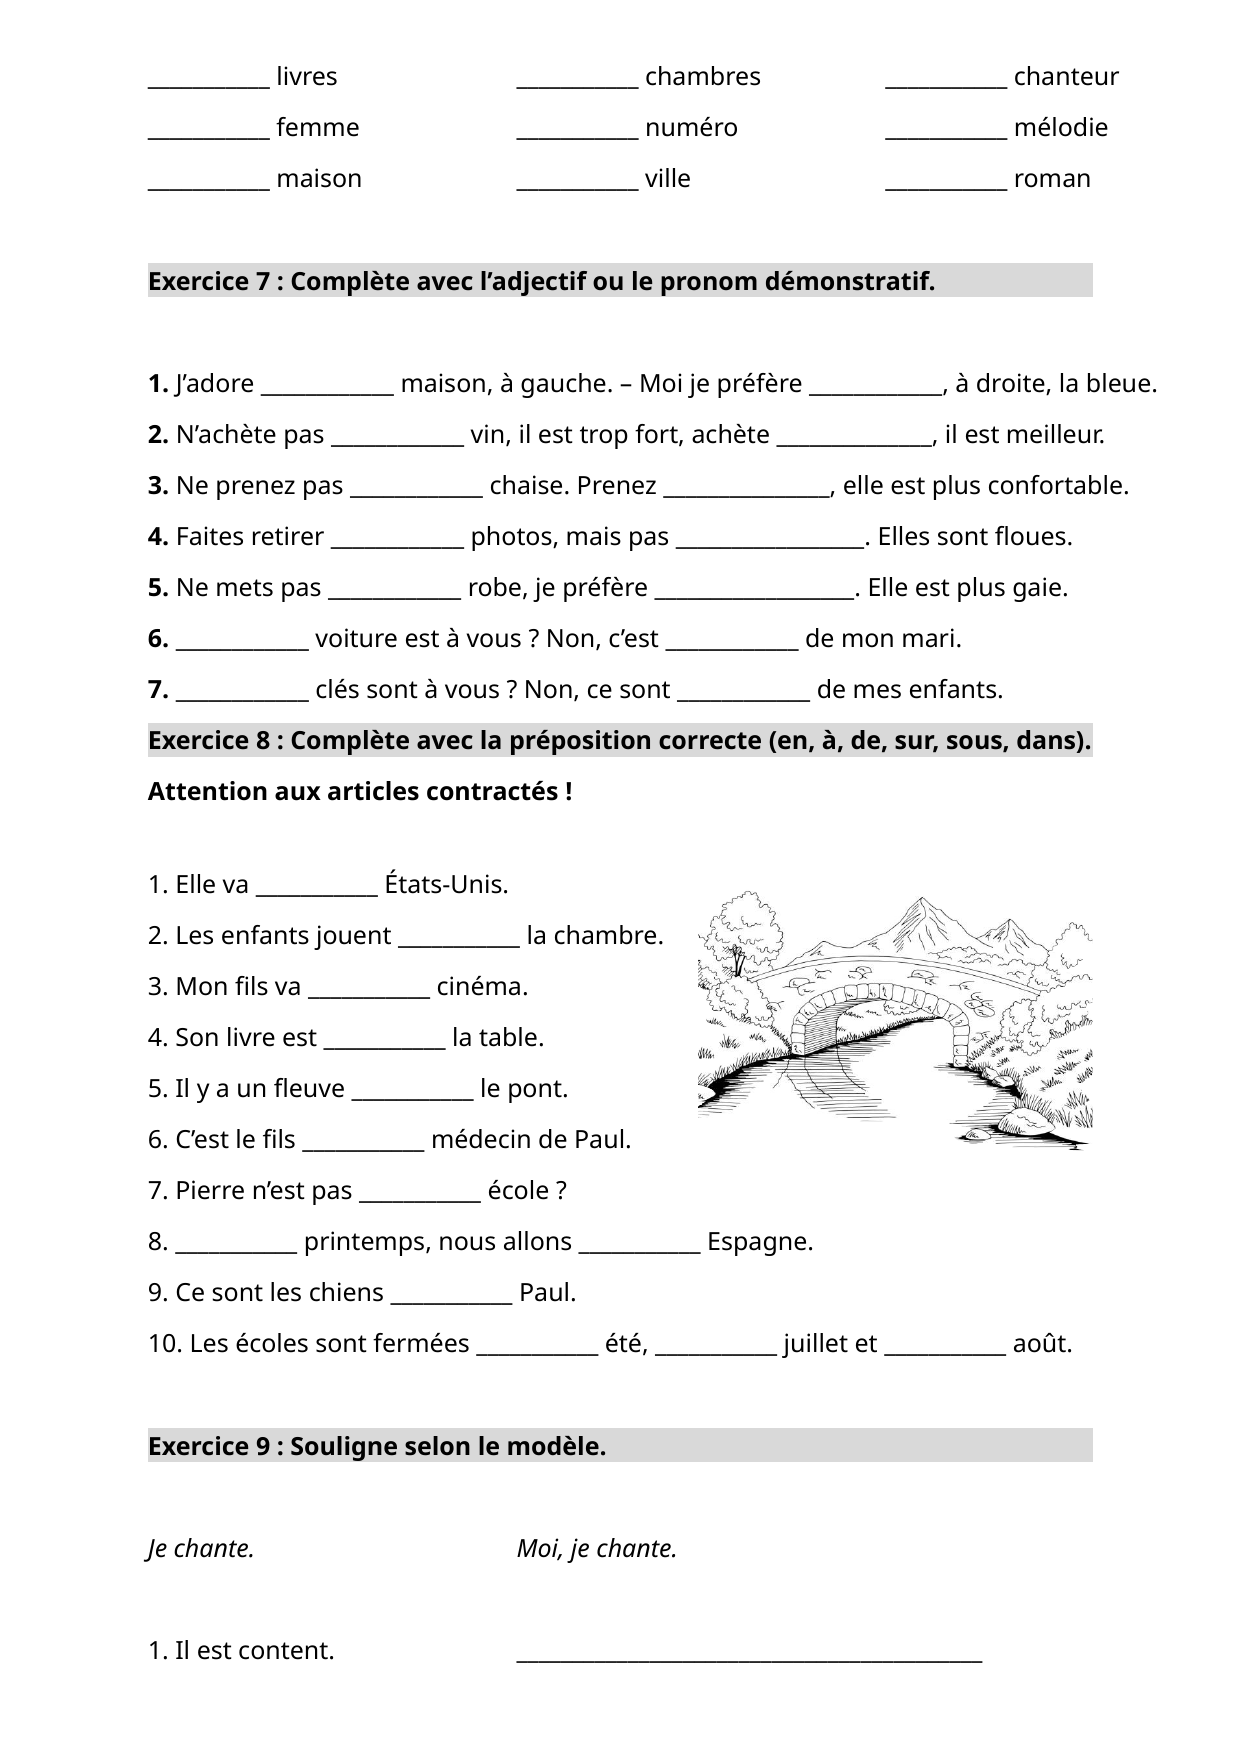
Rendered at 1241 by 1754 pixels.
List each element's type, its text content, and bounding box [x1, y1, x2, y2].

text 4. Son livre est ___________ la table. [148, 1020, 770, 1054]
text [1047, 1023, 1093, 1049]
text 1. J’adore ____________ maison, à gauche. – Moi je préfère ____________, à droite, la bleue. [148, 365, 1181, 399]
text 7. ____________ clés sont à vous ? Non, ce sont ____________ de mes enfants. [148, 672, 1093, 706]
text 6. ____________ voiture est à vous ? Non, c’est ____________ de mon mari. [148, 621, 1093, 654]
text Exercice 8 : Complète avec la préposition correcte (en, à, de, sur, sous, dans). [148, 723, 1093, 757]
text [1054, 1076, 1093, 1104]
text 2. Les enfants jouent ___________ la chambre. [148, 918, 712, 952]
text 3. Ne prenez pas ____________ chaise. Prenez _______________, elle est plus confortable. [148, 467, 1181, 501]
text Je chante. Moi, je chante. [148, 1530, 1093, 1564]
text 7. Pierre n’est pas ___________ école ? [148, 1173, 1093, 1207]
text [1013, 918, 1093, 938]
text 6. C’est le fils ___________ médecin de Paul. [148, 1122, 1093, 1156]
text ___________ femme ___________ numéro ___________ mélodie [148, 110, 1196, 144]
text Exercice 9 : Souligne selon le modèle. [148, 1428, 1093, 1462]
text 8. ___________ printemps, nous allons ___________ Espagne. [148, 1224, 1093, 1258]
text 1. Elle va ___________ États-Unis. [148, 867, 1093, 901]
text 3. Mon fils va ___________ cinéma. [148, 969, 708, 1003]
text 1. Il est content. __________________________________________ [148, 1632, 1093, 1666]
text 5. Il y a un fleuve ___________ le pont. [148, 1071, 712, 1105]
text 9. Ce sont les chiens ___________ Paul. [148, 1275, 1093, 1309]
text 5. Ne mets pas ____________ robe, je préfère __________________. Elle est plus gaie. [148, 569, 1093, 603]
text ___________ livres ___________ chambres ___________ chanteur [148, 59, 1181, 93]
text Attention aux articles contractés ! [148, 774, 1093, 808]
text 2. N’achète pas ____________ vin, il est trop fort, achète ______________, il est meilleur. [148, 416, 1152, 450]
text ___________ maison ___________ ville ___________ roman [148, 161, 1152, 195]
text 10. Les écoles sont fermées ___________ été, ___________ juillet et ___________ août. [148, 1326, 1152, 1360]
text 4. Faites retirer ____________ photos, mais pas _________________. Elles sont floues. [148, 518, 1093, 552]
text Exercice 7 : Complète avec l’adjectif ou le pronom démonstratif. [148, 263, 1093, 297]
